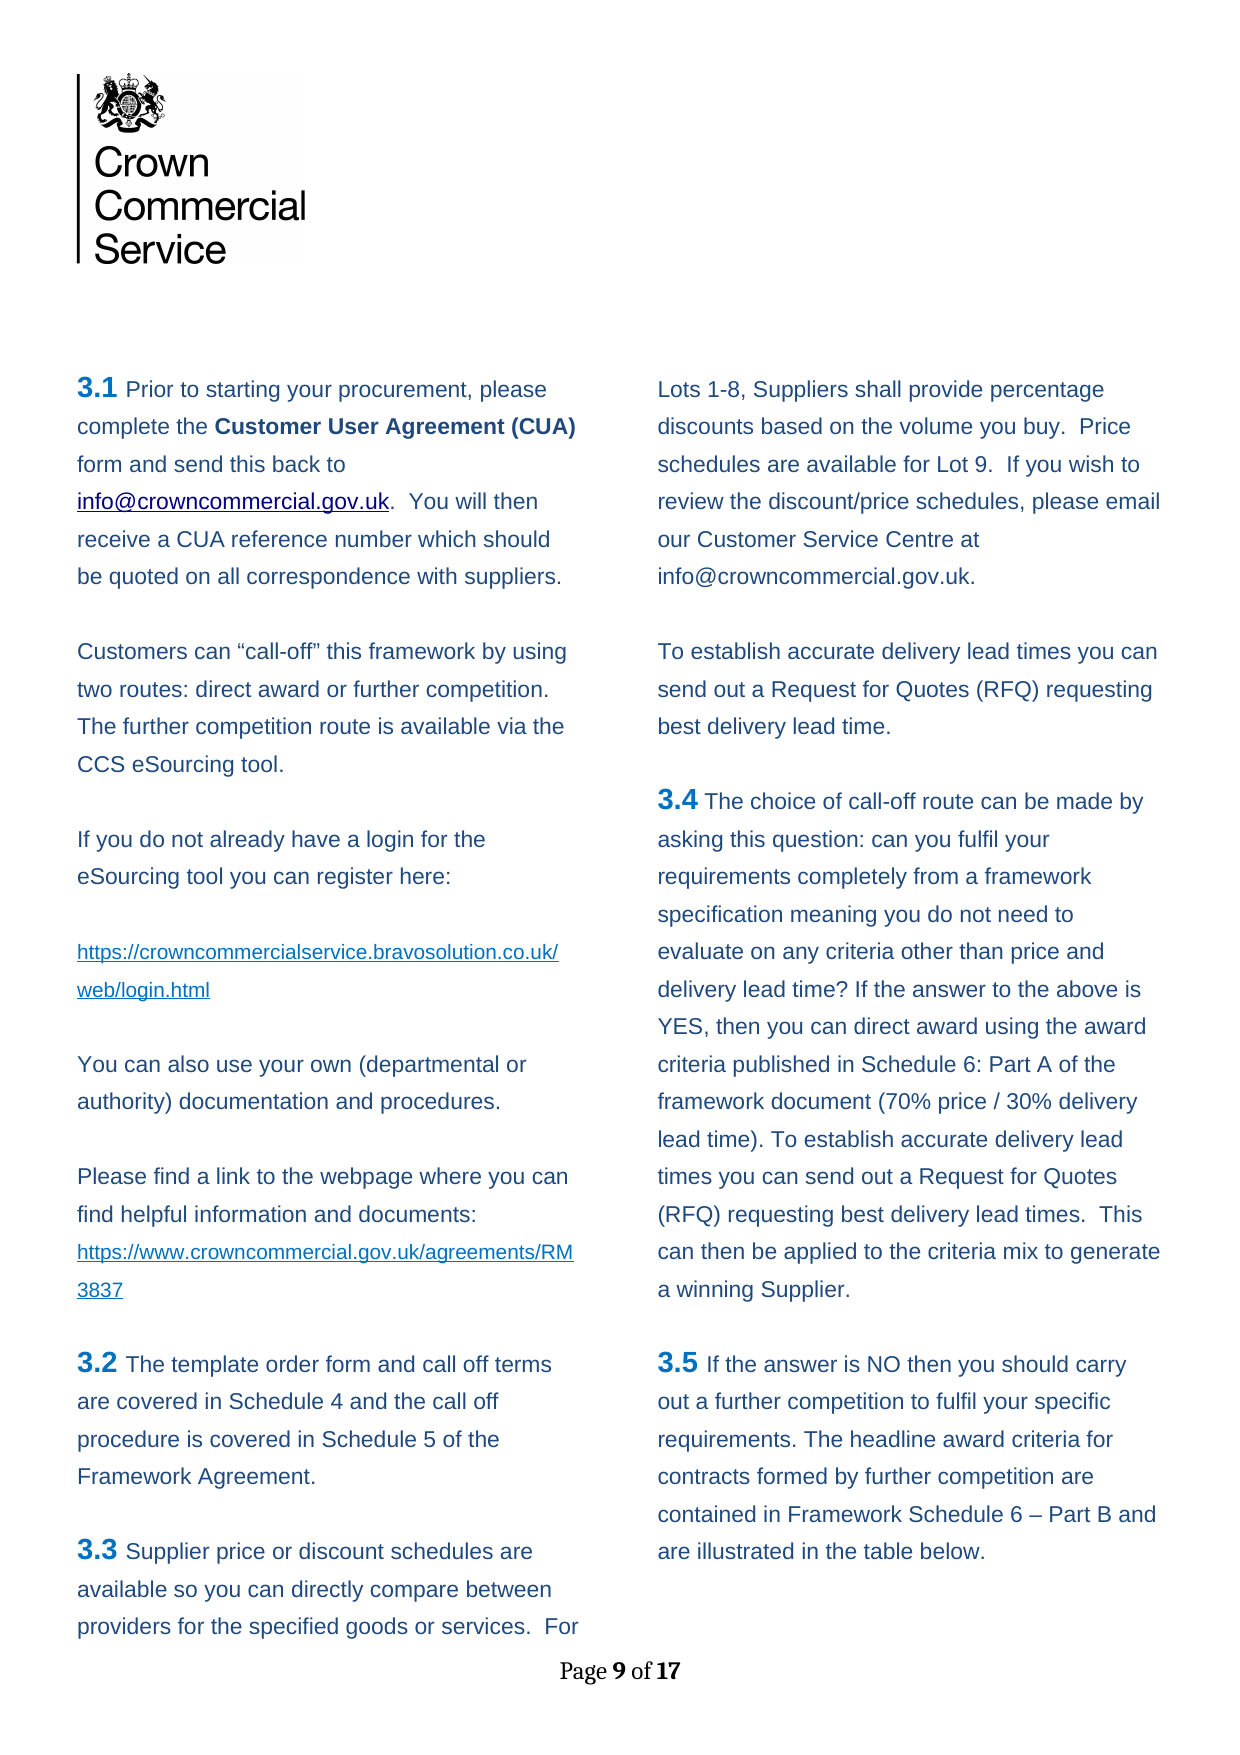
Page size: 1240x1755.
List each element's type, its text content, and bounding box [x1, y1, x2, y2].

text You can also use your own (departmental or authority) documentation and procedures. [77, 1042, 582, 1117]
text Customers can “call-off” this framework by using two routes: direct award or further competition. The further competition route is available via the CCS eSourcing tool. [77, 629, 582, 779]
text 3.3 Supplier price or discount schedules are available so you can directly compare between providers for the specified goods or services. For [77, 1529, 582, 1642]
text To establish accurate delivery lead times you can send out a Request for Quotes (RFQ) requesting best delivery lead time. [657, 629, 1163, 742]
text If you do not already have a login for the eSourcing tool you can register here: [77, 817, 582, 892]
text 3.4 The choice of call-off route can be made by asking this question: can you fulfil your requirements completely from a framework specification meaning you do not need to evaluate on any criteria other than price and delivery lead time? If the answer to the above is YES, then you can direct award using the award criteria published in Schedule 6: Part A of the framework document (70% price / 30% delivery lead time). To establish accurate delivery lead times you can send out a Request for Quotes (RFQ) requesting best delivery lead times. This can then be applied to the criteria mix to generate a winning Supplier. [657, 779, 1163, 1304]
text 3.1 Prior to starting your procurement, please complete the Customer User Agreement (CUA) form and send this back to info@crowncommercial.gov.uk. You will then receive a CUA reference number which should be quoted on all correspondence with suppliers. [77, 367, 582, 592]
text 3.5 If the answer is NO then you should carry out a further competition to fulfil your specific requirements. The headline award criteria for contracts formed by further competition are contained in Framework Schedule 6 – Part B and are illustrated in the table below. [657, 1342, 1163, 1567]
text 3.2 The template order form and call off terms are covered in Schedule 4 and the call off procedure is covered in Schedule 5 of the Framework Agreement. [77, 1342, 582, 1492]
text Please find a link to the webpage where you can find helpful information and documents: https://www.crowncommercial.gov.uk/agreements/RM3837 [77, 1154, 582, 1304]
text https://crowncommercialservice.bravosolution.co.uk/web/login.html [77, 929, 582, 1004]
text Lots 1-8, Suppliers shall provide percentage discounts based on the volume you buy. Price schedules are available for Lot 9. If you wish to review the discount/price schedules, please email our Customer Service Centre at info@crowncommercial.gov.uk. [657, 367, 1163, 592]
